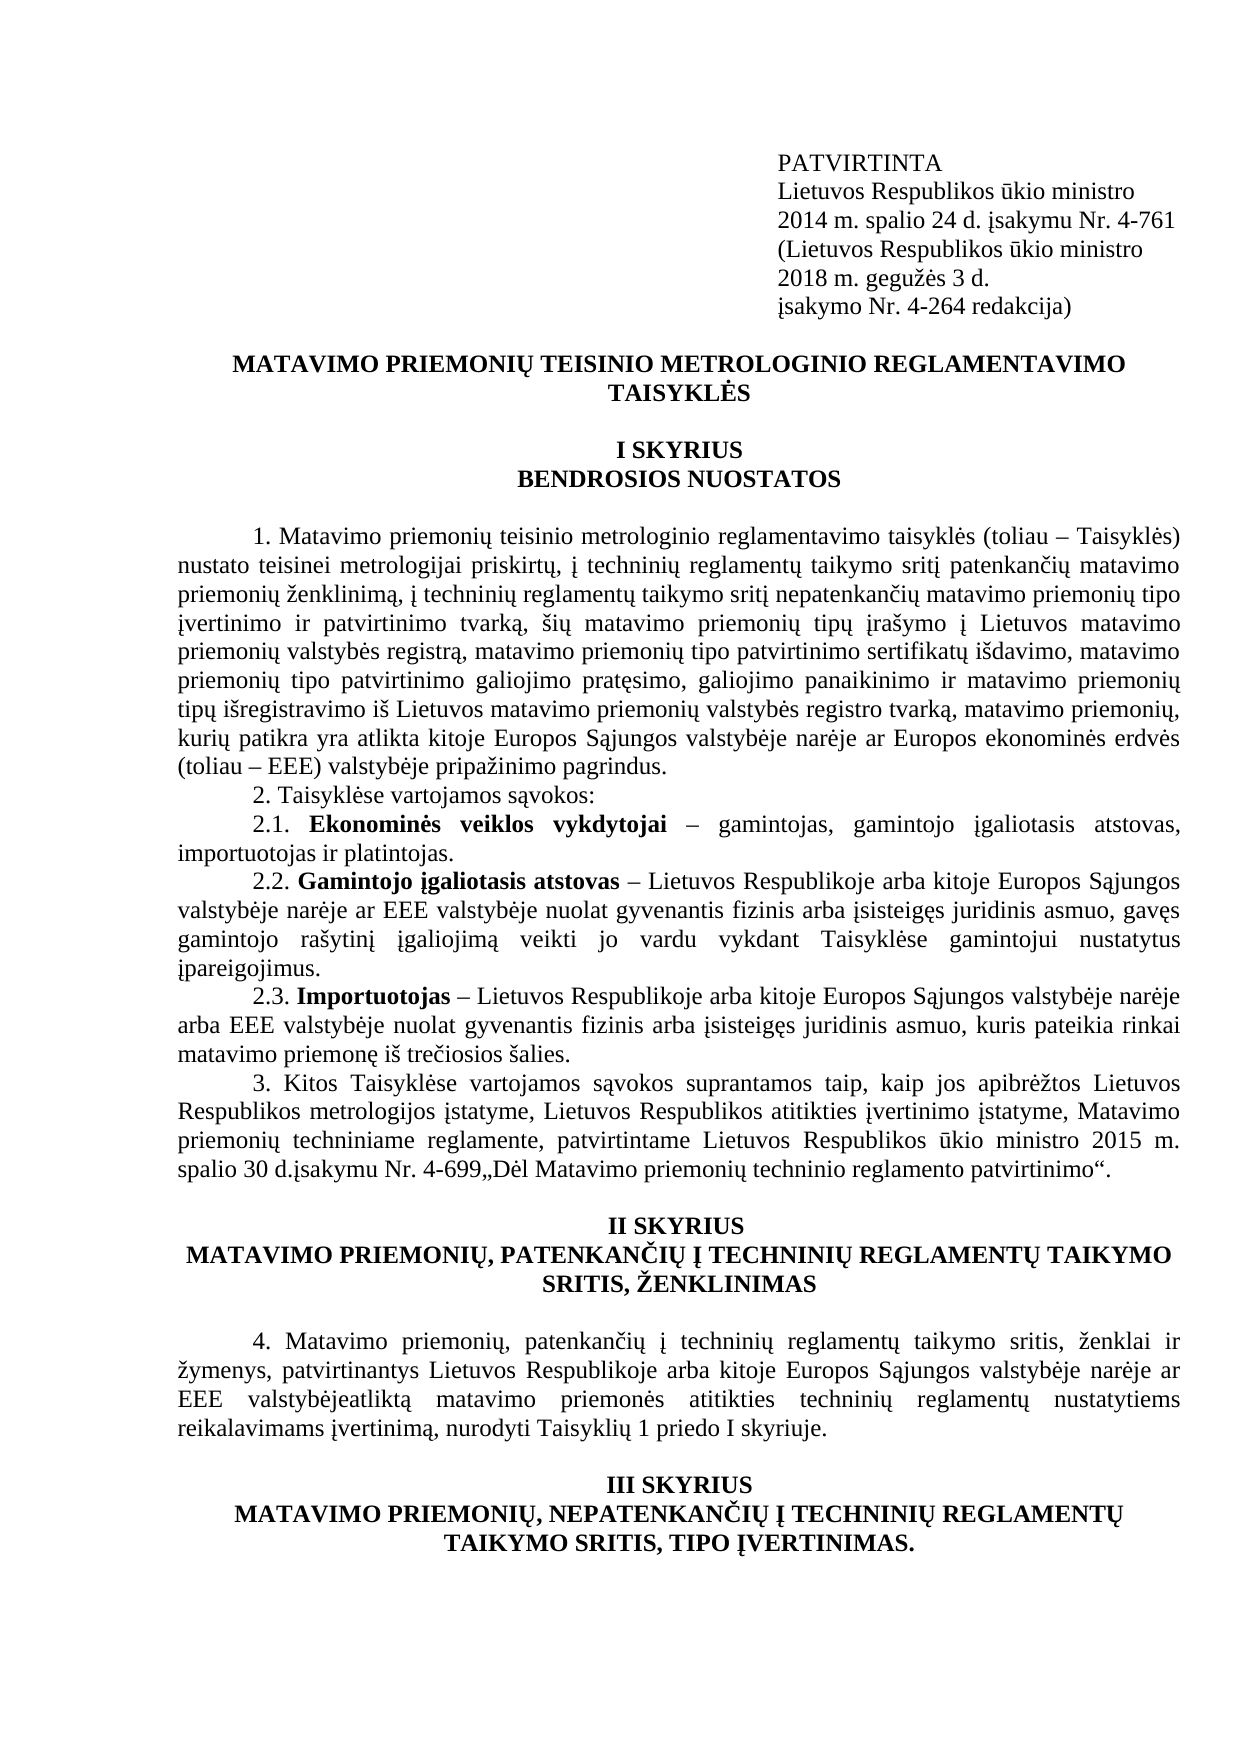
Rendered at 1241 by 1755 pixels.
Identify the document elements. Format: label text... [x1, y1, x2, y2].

text 2014 m. spalio 24 d. įsakymu Nr. 4-761 [777, 205, 1181, 234]
text Lietuvos Respublikos ūkio ministro [777, 176, 1181, 205]
text 2018 m. gegužės 3 d. [777, 263, 1181, 291]
text II skyrius [177, 1211, 1181, 1240]
text įsakymo Nr. 4-264 redakcija) [777, 291, 1181, 320]
text 2. Taisyklėse vartojamos sąvokos: [177, 780, 1181, 809]
text MATAVIMO PRIEMONIŲ, PATENKANČIŲ Į techninių reglamentų taikymo sritis, ŽENKLINIMAS [177, 1240, 1181, 1298]
text III skyrius [177, 1470, 1181, 1499]
text 1. Matavimo priemonių teisinio metrologinio reglamentavimo taisyklės (toliau – Taisyklės) nustato teisinei metrologijai priskirtų, į techninių reglamentų taikymo sritį patenkančių matavimo priemonių ženklinimą, į techninių reglamentų taikymo sritį nepatenkančių matavimo priemonių tipo įvertinimo ir patvirtinimo tvarką, šių matavimo priemonių tipų įrašymo į Lietuvos matavimo priemonių valstybės registrą, matavimo priemonių tipo patvirtinimo sertifikatų išdavimo, matavimo priemonių tipo patvirtinimo galiojimo pratęsimo, galiojimo panaikinimo ir matavimo priemonių tipų išregistravimo iš Lietuvos matavimo priemonių valstybės registro tvarką, matavimo priemonių, kurių patikra yra atlikta kitoje Europos Sąjungos valstybėje narėje ar Europos ekonominės erdvės (toliau – EEE) valstybėje pripažinimo pagrindus. [177, 521, 1181, 780]
text i skyrius [177, 435, 1181, 464]
text MATAVIMO PRIEMONIŲ, NEPATENKANČIŲ Į techninių reglamentų taikymo sritis, tIPO įvertinimas. [177, 1499, 1181, 1556]
text bendrosios nuostatos [177, 464, 1181, 493]
text PATVIRTINTA [777, 148, 1181, 176]
text 2.1. Ekonominės veiklos vykdytojai – gamintojas, gamintojo įgaliotasis atstovas, importuotojas ir platintojas. [177, 809, 1181, 866]
text 3. Kitos Taisyklėse vartojamos sąvokos suprantamos taip, kaip jos apibrėžtos Lietuvos Respublikos metrologijos įstatyme, Lietuvos Respublikos atitikties įvertinimo įstatyme, Matavimo priemonių techniniame reglamente, patvirtintame Lietuvos Respublikos ūkio ministro 2015 m. spalio 30 d.įsakymu Nr. 4-699„Dėl Matavimo priemonių techninio reglamento patvirtinimo“. [177, 1068, 1181, 1183]
text 2.3. Importuotojas – Lietuvos Respublikoje arba kitoje Europos Sąjungos valstybėje narėje arba EEE valstybėje nuolat gyvenantis fizinis arba įsisteigęs juridinis asmuo, kuris pateikia rinkai matavimo priemonę iš trečiosios šalies. [177, 981, 1181, 1068]
text 2.2. Gamintojo įgaliotasis atstovas – Lietuvos Respublikoje arba kitoje Europos Sąjungos valstybėje narėje ar EEE valstybėje nuolat gyvenantis fizinis arba įsisteigęs juridinis asmuo, gavęs gamintojo rašytinį įgaliojimą veikti jo vardu vykdant Taisyklėse gamintojui nustatytus įpareigojimus. [177, 866, 1181, 981]
text 4. Matavimo priemonių, patenkančių į techninių reglamentų taikymo sritis, ženklai ir žymenys, patvirtinantys Lietuvos Respublikoje arba kitoje Europos Sąjungos valstybėje narėje ar EEE valstybėjeatliktą matavimo priemonės atitikties techninių reglamentų nustatytiems reikalavimams įvertinimą, nurodyti Taisyklių 1 priedo I skyriuje. [177, 1326, 1181, 1441]
text (Lietuvos Respublikos ūkio ministro [777, 234, 1181, 263]
text MATAvimo priemonių teisinio metrologinio reglamentavimo taisyklės [177, 349, 1181, 406]
